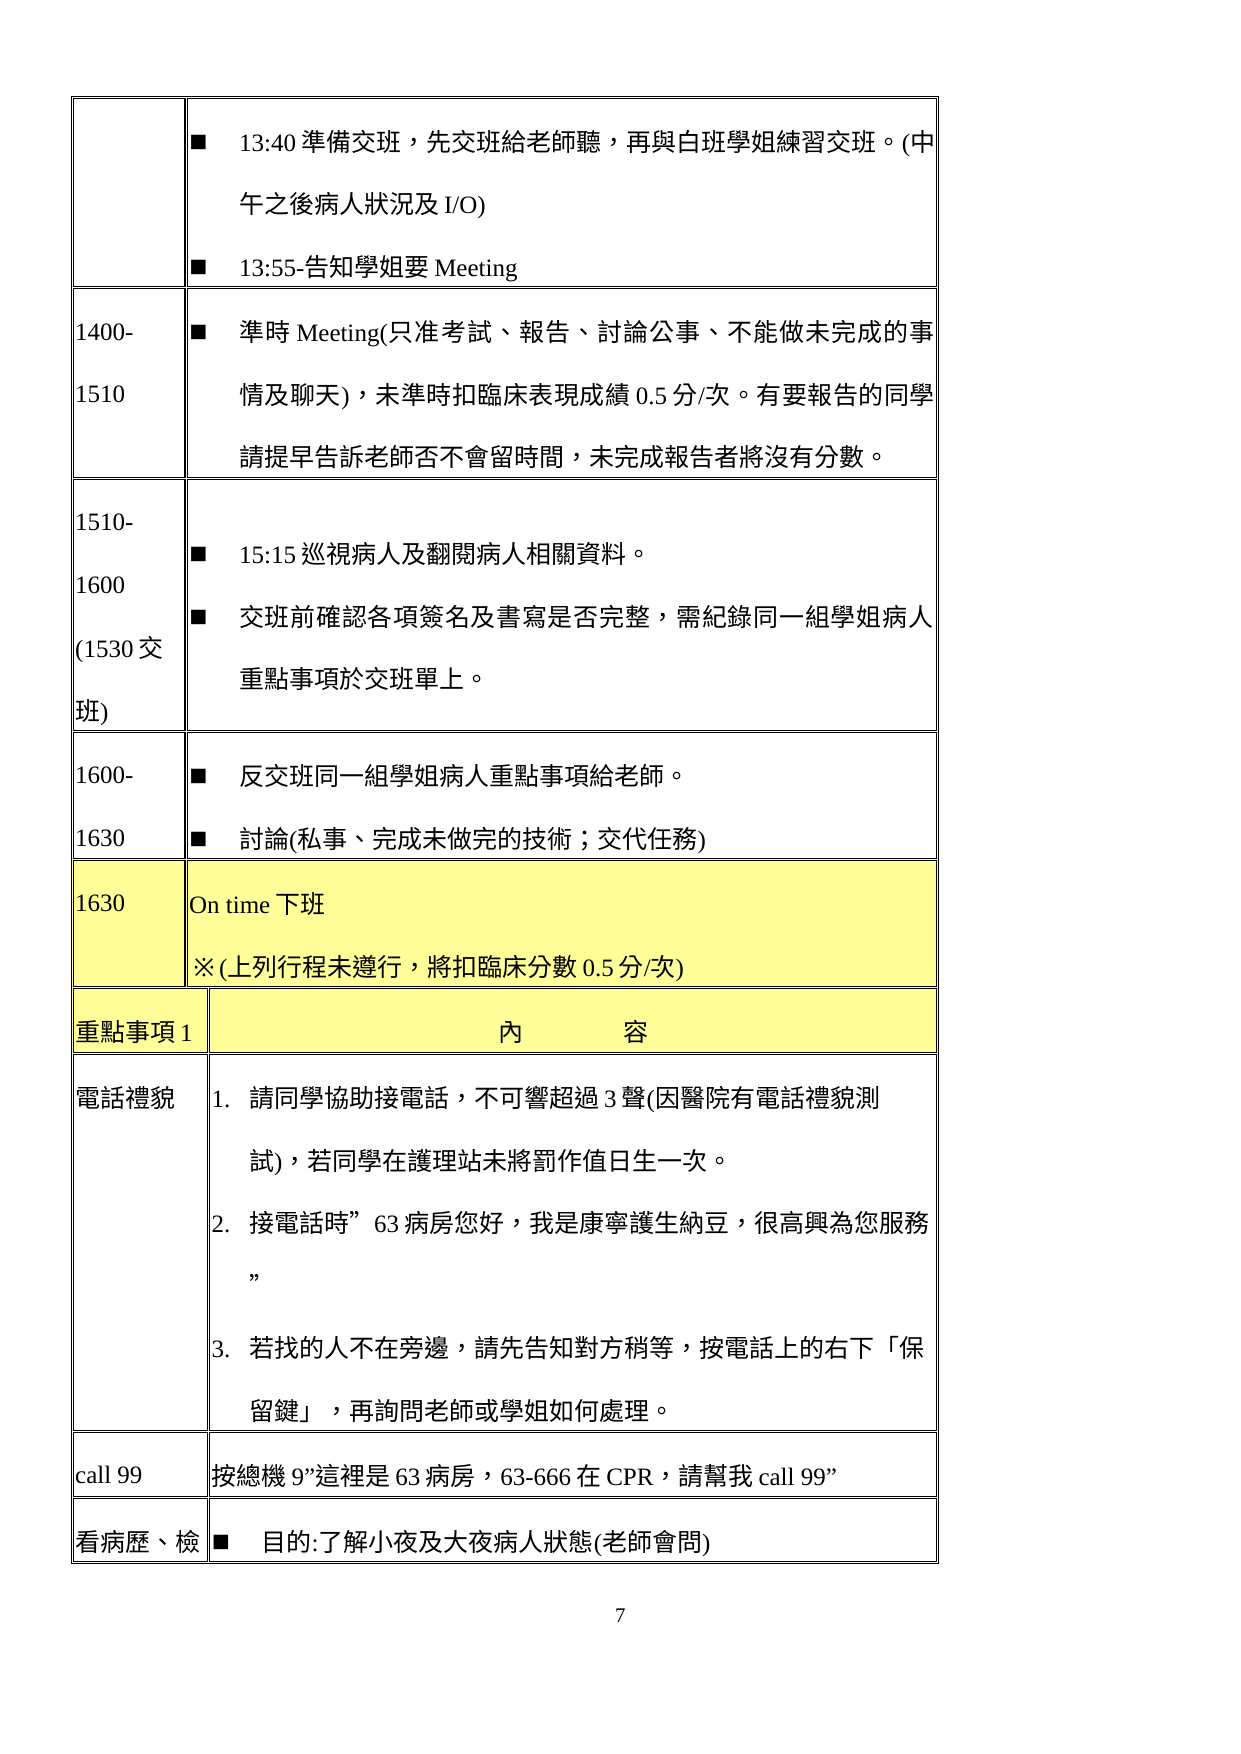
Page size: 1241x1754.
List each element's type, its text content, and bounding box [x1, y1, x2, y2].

table_cell 15:15巡視病人及翻閱病人相關資料。 交班前確認各項簽名及書寫是否完整，需紀錄同一組學姐病人重點事項於交班單上。 [188, 480, 936, 730]
table_cell On time下班 ※(上列行程未遵行，將扣臨床分數0.5分/次) [188, 861, 936, 986]
table_cell 1400-1510 [74, 289, 184, 477]
table_cell 電話禮貌 [74, 1055, 207, 1430]
table_cell 重點事項1 [74, 989, 207, 1052]
table_cell [74, 99, 184, 286]
table_cell call 99 [74, 1433, 207, 1496]
table_cell 1630 [74, 861, 184, 986]
table_cell 反交班同一組學姐病人重點事項給老師。 討論(私事、完成未做完的技術；交代任務) [188, 733, 936, 858]
table_cell 1600-1630 [74, 733, 184, 858]
table_cell 看病歷、檢 [74, 1499, 207, 1561]
table_cell 內 容 [210, 989, 936, 1052]
table_cell 請同學協助接電話，不可響超過3聲(因醫院有電話禮貌測試)，若同學在護理站未將罰作值日生一次。 接電話時”63病房您好，我是康寧護生納豆，很高興為您服務” 若找的人不在旁邊，請先告知對方稍等，按電話上的右下「保留鍵」，再詢問老師或學姐如何處理。 [210, 1055, 936, 1430]
table_cell 按總機9”這裡是63病房，63-666在CPR，請幫我call 99” [210, 1433, 936, 1496]
table_cell 目的:了解小夜及大夜病人狀態(老師會問) 紀錄血糖、異常V/S、體重、I/O、護理記錄、病歷、會診及相關檢驗值等 看護理站白板病人動態（檢查、手術、出院、新病人） [210, 1499, 936, 1561]
table_cell 準時Meeting(只准考試、報告、討論公事、不能做未完成的事情及聊天)，未準時扣臨床表現成績0.5分/次。有要報告的同學請提早告訴老師否不會留時間，未完成報告者將沒有分數。 [188, 289, 936, 477]
table_cell 13:00-13:30完成所有紀錄、單張，給老師檢查及簽名、還藥盒。 與老師討論護理紀錄(2) 13:30值日生整工作車、Record I/O。 13:40準備交班，先交班給老師聽，再與白班學姐練習交班。(中午之後病人狀況及I/O) 13:55-告知學姐要Meeting [188, 99, 936, 286]
table_cell 1510-1600 (1530交班) [74, 480, 184, 730]
